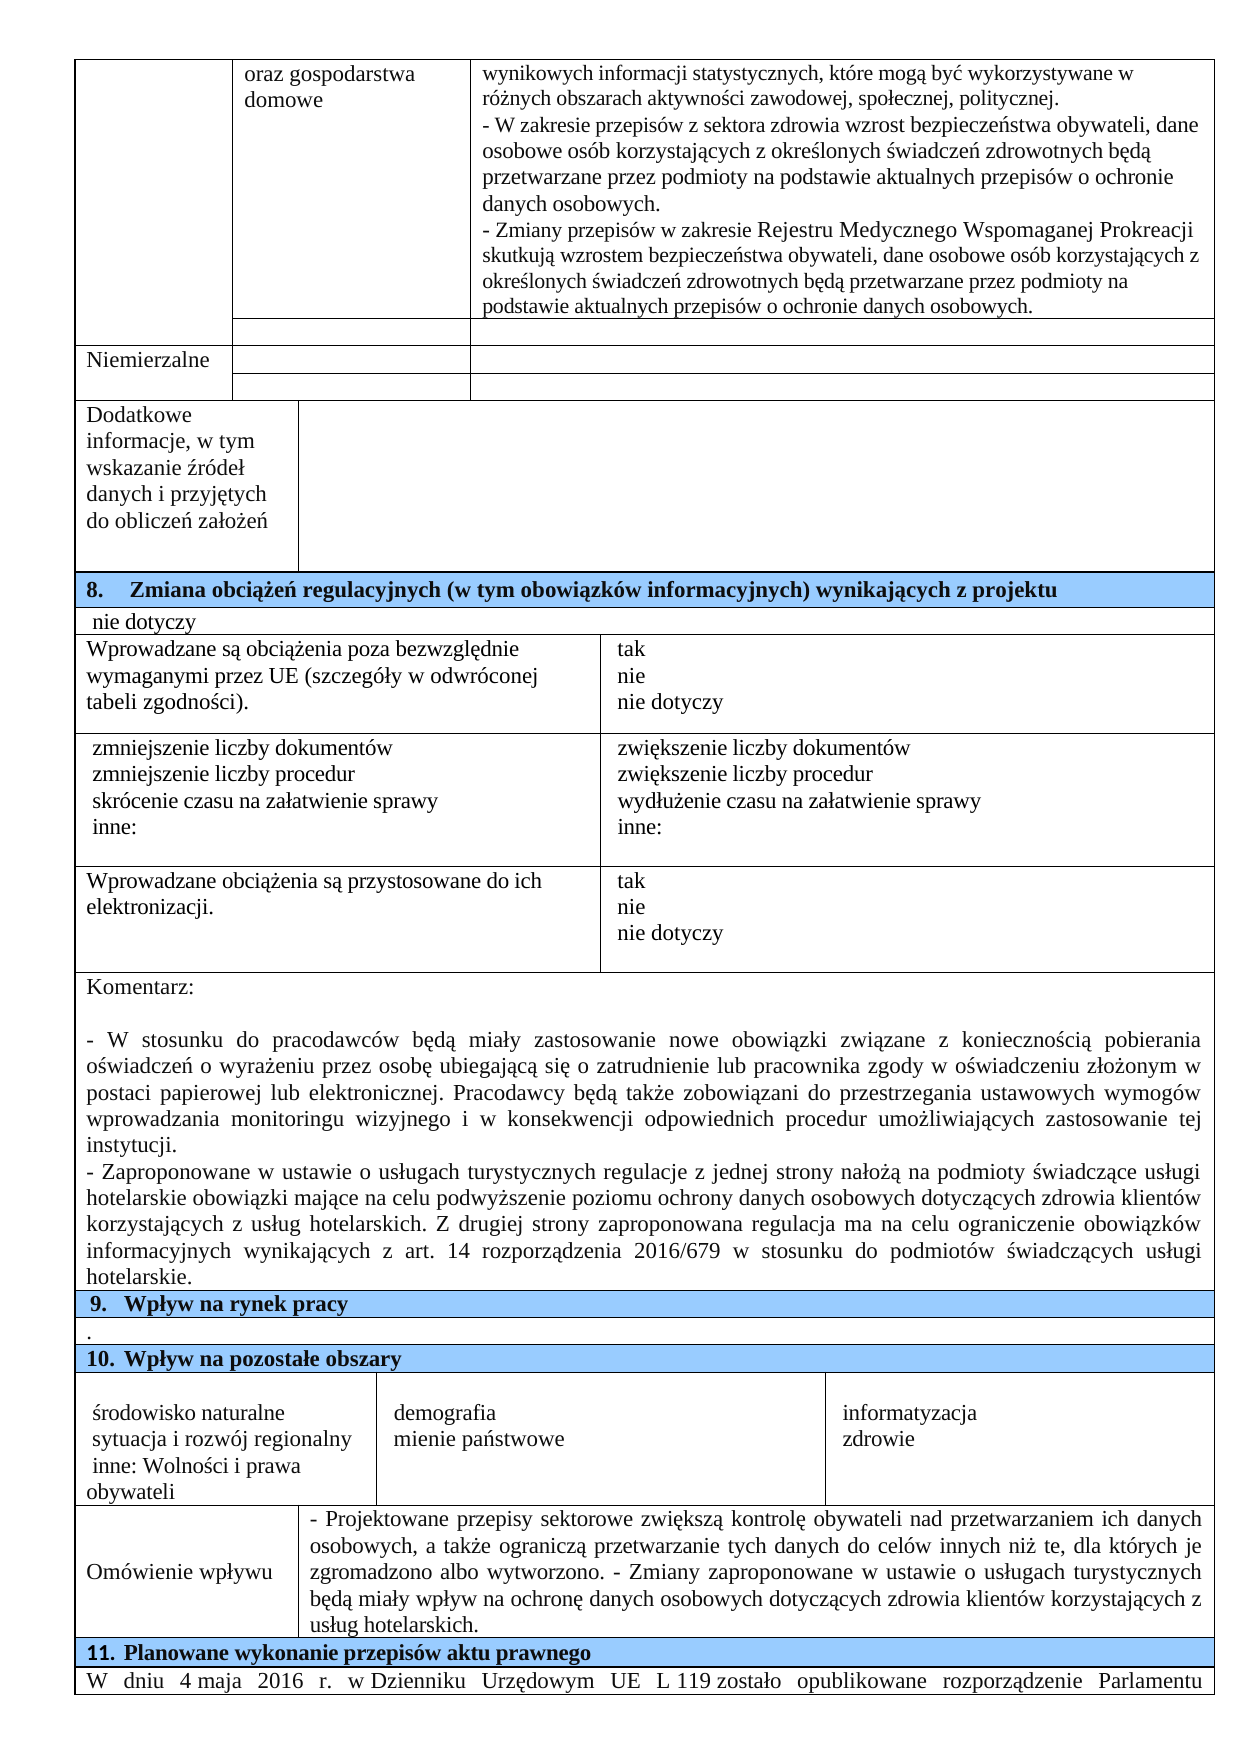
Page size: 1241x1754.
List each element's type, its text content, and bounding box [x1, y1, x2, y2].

table_cell Dodatkowe informacje, w tym wskazanie źródeł danych i przyjętych do obliczeń założeń [76, 401, 298, 571]
table_cell [76, 60, 232, 345]
table_cell środowisko naturalne sytuacja i rozwój regionalny inne: Wolności i prawa obywateli [76, 1373, 376, 1504]
table_cell wynikowych informacji statystycznych, które mogą być wykorzystywane w różnych obszarach aktywności zawodowej, społecznej, politycznej. - W zakresie przepisów z sektora zdrowia wzrost bezpieczeństwa obywateli, dane osobowe osób korzystających z określonych świadczeń zdrowotnych będą przetwarzane przez podmioty na podstawie aktualnych przepisów o ochronie danych osobowych. - Zmiany przepisów w zakresie Rejestru Medycznego Wspomaganej Prokreacji skutkują wzrostem bezpieczeństwa obywateli, dane osobowe osób korzystających z określonych świadczeń zdrowotnych będą przetwarzane przez podmioty na podstawie aktualnych przepisów o ochronie danych osobowych. [471, 60, 1214, 318]
table_cell demografia mienie państwowe [377, 1373, 825, 1504]
table_cell Wpływ na pozostałe obszary [76, 1345, 1214, 1372]
table_cell . [76, 1318, 1214, 1344]
table_cell Wpływ na rynek pracy [76, 1291, 1214, 1317]
table_cell [471, 319, 1214, 345]
table_cell Zmiana obciążeń regulacyjnych (w tym obowiązków informacyjnych) wynikających z projektu [76, 573, 1214, 607]
table_cell [471, 374, 1214, 400]
table_cell Planowane wykonanie przepisów aktu prawnego [76, 1638, 1214, 1666]
table_cell Wprowadzane są obciążenia poza bezwzględnie wymaganymi przez UE (szczegóły w odwróconej tabeli zgodności). [76, 635, 600, 733]
table_cell tak nie nie dotyczy [601, 867, 1214, 972]
table_cell Omówienie wpływu [76, 1506, 298, 1637]
table_cell nie dotyczy [76, 608, 1214, 634]
table_cell oraz gospodarstwa domowe [233, 60, 470, 318]
table_cell W dniu 4 maja 2016 r. w Dzienniku Urzędowym UE L 119 zostało opublikowane rozporządzenie Parlamentu [76, 1668, 1214, 1694]
table_cell tak nie nie dotyczy [601, 635, 1214, 733]
table_cell Komentarz: - W stosunku do pracodawców będą miały zastosowanie nowe obowiązki związane z koniecznością pobierania oświadczeń o wyrażeniu przez osobę ubiegającą się o zatrudnienie lub pracownika zgody w oświadczeniu złożonym w postaci papierowej lub elektronicznej. Pracodawcy będą także zobowiązani do przestrzegania ustawowych wymogów wprowadzania monitoringu wizyjnego i w konsekwencji odpowiednich procedur umożliwiających zastosowanie tej instytucji. - Zaproponowane w ustawie o usługach turystycznych regulacje z jednej strony nałożą na podmioty świadczące usługi hotelarskie obowiązki mające na celu podwyższenie poziomu ochrony danych osobowych dotyczących zdrowia klientów korzystających z usług hotelarskich. Z drugiej strony zaproponowana regulacja ma na celu ograniczenie obowiązków informacyjnych wynikających z art. 14 rozporządzenia 2016/679 w stosunku do podmiotów świadczących usługi hotelarskie. [76, 973, 1214, 1289]
table_cell - Projektowane przepisy sektorowe zwiększą kontrolę obywateli nad przetwarzaniem ich danych osobowych, a także ograniczą przetwarzanie tych danych do celów innych niż te, dla których je zgromadzono albo wytworzono. - Zmiany zaproponowane w ustawie o usługach turystycznych będą miały wpływ na ochronę danych osobowych dotyczących zdrowia klientów korzystających z usług hotelarskich. [299, 1506, 1214, 1637]
table_cell Wprowadzane obciążenia są przystosowane do ich elektronizacji. [76, 867, 600, 972]
table_cell Niemierzalne [76, 346, 232, 400]
table_cell informatyzacja zdrowie [826, 1373, 1214, 1504]
table_cell zwiększenie liczby dokumentów zwiększenie liczby procedur wydłużenie czasu na załatwienie sprawy inne: [601, 734, 1214, 866]
table_cell [233, 319, 470, 345]
table_cell zmniejszenie liczby dokumentów zmniejszenie liczby procedur skrócenie czasu na załatwienie sprawy inne: [76, 734, 600, 866]
table_cell [233, 346, 470, 373]
table_cell [233, 374, 470, 400]
table_cell [471, 346, 1214, 373]
table_cell [299, 401, 1214, 571]
